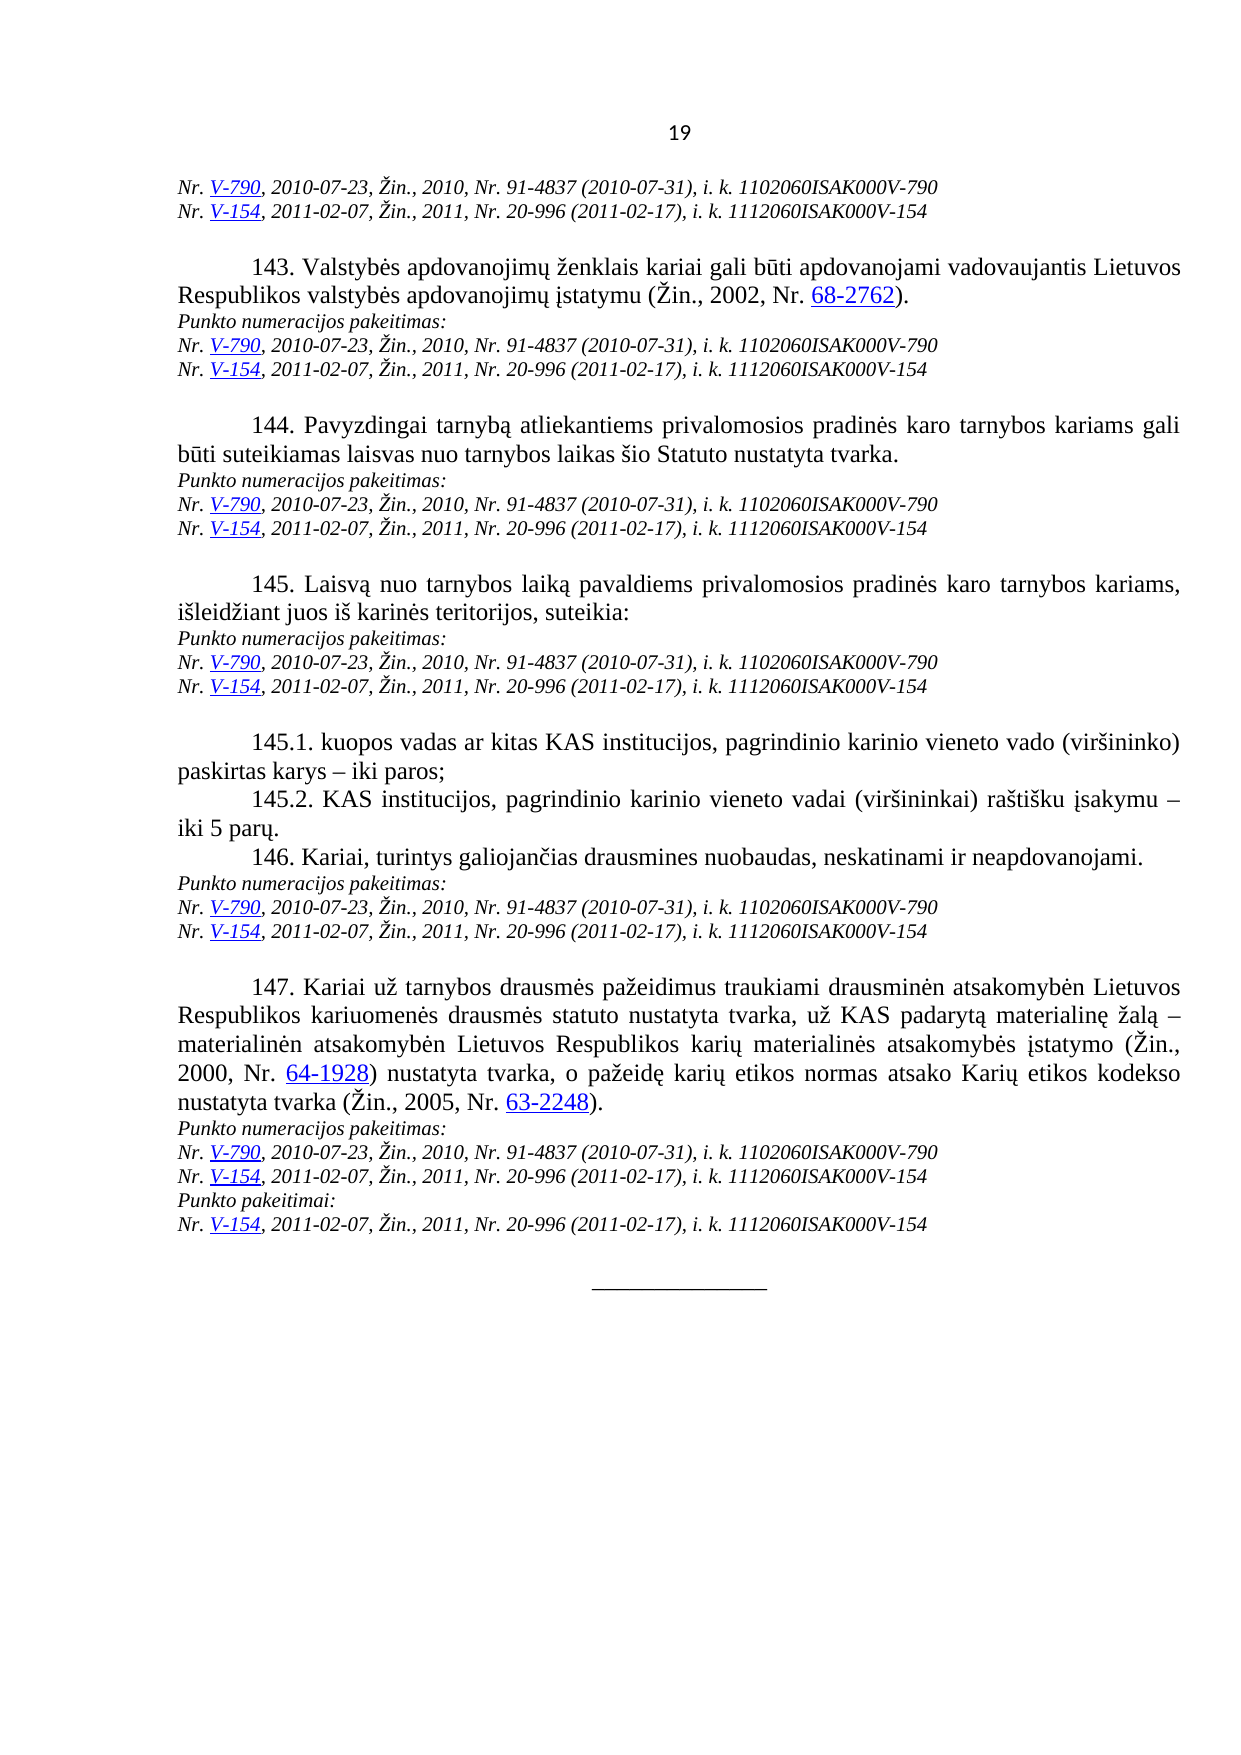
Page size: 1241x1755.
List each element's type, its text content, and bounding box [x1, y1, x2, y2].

text 146. Kariai, turintys galiojančias drausmines nuobaudas, neskatinami ir neapdovanojami. [177, 842, 1181, 871]
text Nr. V-154, 2011-02-07, Žin., 2011, Nr. 20-996 (2011-02-17), i. k. 1112060ISAK000V-154 [177, 674, 1181, 698]
text 147. Kariai už tarnybos drausmės pažeidimus traukiami drausminėn atsakomybėn Lietuvos Respublikos kariuomenės drausmės statuto nustatyta tvarka, už KAS padarytą materialinę žalą – materialinėn atsakomybėn Lietuvos Respublikos karių materialinės atsakomybės įstatymo (Žin., 2000, Nr. 64-1928) nustatyta tvarka, o pažeidę karių etikos normas atsako Karių etikos kodekso nustatyta tvarka (Žin., 2005, Nr. 63-2248). [177, 972, 1181, 1116]
text Nr. V-154, 2011-02-07, Žin., 2011, Nr. 20-996 (2011-02-17), i. k. 1112060ISAK000V-154 [177, 357, 1181, 381]
text Nr. V-790, 2010-07-23, Žin., 2010, Nr. 91-4837 (2010-07-31), i. k. 1102060ISAK000V-790 [177, 333, 1181, 357]
text Nr. V-154, 2011-02-07, Žin., 2011, Nr. 20-996 (2011-02-17), i. k. 1112060ISAK000V-154 [177, 199, 1181, 223]
text Nr. V-790, 2010-07-23, Žin., 2010, Nr. 91-4837 (2010-07-31), i. k. 1102060ISAK000V-790 [177, 175, 1181, 199]
text Nr. V-154, 2011-02-07, Žin., 2011, Nr. 20-996 (2011-02-17), i. k. 1112060ISAK000V-154 [177, 516, 1181, 540]
text Punkto numeracijos pakeitimas: [177, 871, 1181, 895]
text Nr. V-154, 2011-02-07, Žin., 2011, Nr. 20-996 (2011-02-17), i. k. 1112060ISAK000V-154 [177, 1164, 1181, 1188]
text 145.1. kuopos vadas ar kitas KAS institucijos, pagrindinio karinio vieneto vado (viršininko) paskirtas karys – iki paros; [177, 727, 1181, 784]
text Nr. V-154, 2011-02-07, Žin., 2011, Nr. 20-996 (2011-02-17), i. k. 1112060ISAK000V-154 [177, 1212, 1181, 1236]
text Punkto numeracijos pakeitimas: [177, 1116, 1181, 1139]
text 145. Laisvą nuo tarnybos laiką pavaldiems privalomosios pradinės karo tarnybos kariams, išleidžiant juos iš karinės teritorijos, suteikia: [177, 569, 1181, 626]
text 144. Pavyzdingai tarnybą atliekantiems privalomosios pradinės karo tarnybos kariams gali būti suteikiamas laisvas nuo tarnybos laikas šio Statuto nustatyta tvarka. [177, 410, 1181, 468]
text Nr. V-154, 2011-02-07, Žin., 2011, Nr. 20-996 (2011-02-17), i. k. 1112060ISAK000V-154 [177, 919, 1181, 943]
text Punkto numeracijos pakeitimas: [177, 626, 1181, 650]
text ______________ [177, 1264, 1181, 1293]
text Punkto pakeitimai: [177, 1188, 1181, 1212]
text 143. Valstybės apdovanojimų ženklais kariai gali būti apdovanojami vadovaujantis Lietuvos Respublikos valstybės apdovanojimų įstatymu (Žin., 2002, Nr. 68-2762). [177, 252, 1181, 309]
text Nr. V-790, 2010-07-23, Žin., 2010, Nr. 91-4837 (2010-07-31), i. k. 1102060ISAK000V-790 [177, 895, 1181, 919]
text Nr. V-790, 2010-07-23, Žin., 2010, Nr. 91-4837 (2010-07-31), i. k. 1102060ISAK000V-790 [177, 492, 1181, 516]
text Punkto numeracijos pakeitimas: [177, 309, 1181, 333]
text Punkto numeracijos pakeitimas: [177, 468, 1181, 492]
text Nr. V-790, 2010-07-23, Žin., 2010, Nr. 91-4837 (2010-07-31), i. k. 1102060ISAK000V-790 [177, 1139, 1181, 1164]
text 145.2. KAS institucijos, pagrindinio karinio vieneto vadai (viršininkai) raštišku įsakymu – iki 5 parų. [177, 784, 1181, 842]
text Nr. V-790, 2010-07-23, Žin., 2010, Nr. 91-4837 (2010-07-31), i. k. 1102060ISAK000V-790 [177, 650, 1181, 674]
